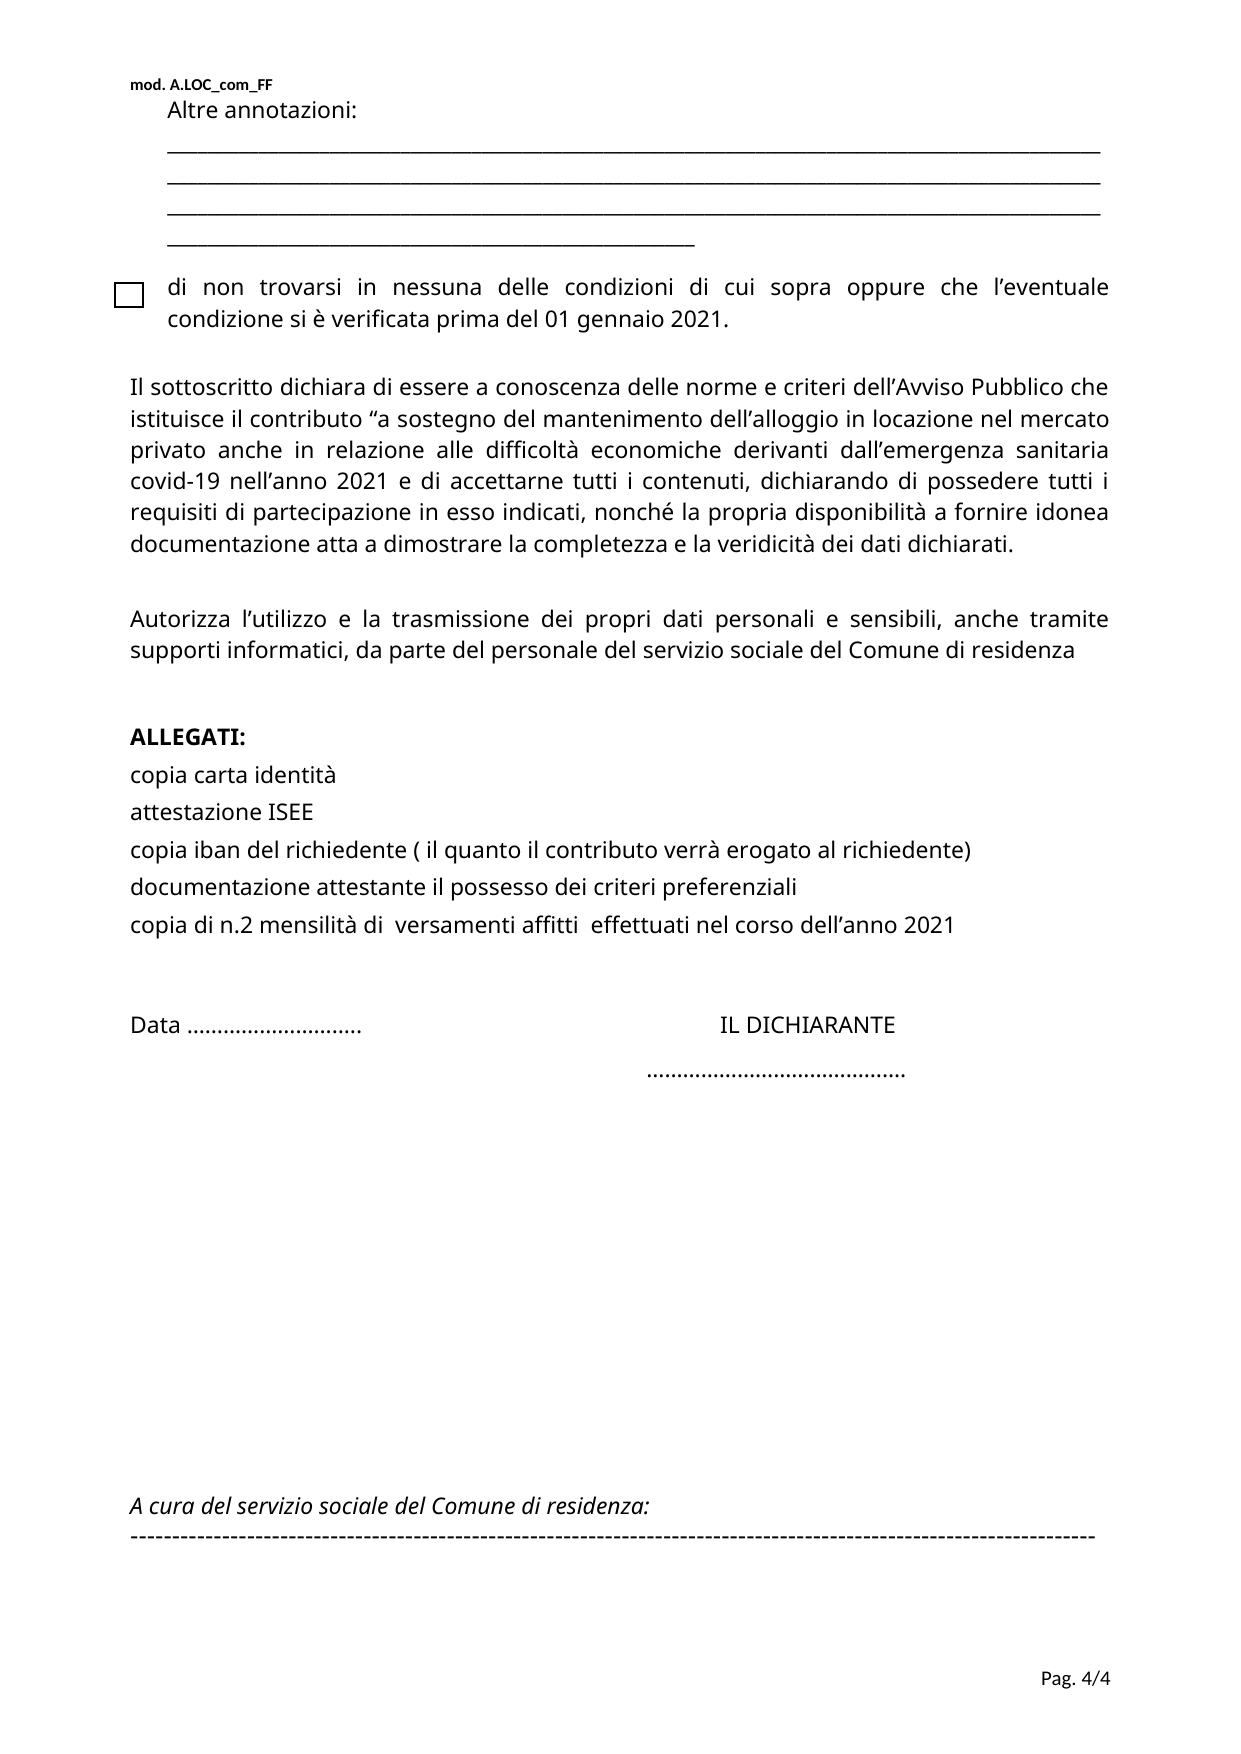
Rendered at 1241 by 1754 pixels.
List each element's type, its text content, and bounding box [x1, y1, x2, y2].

text ……………………………………. [130, 1052, 1110, 1084]
text Altre annotazioni: [167, 94, 1110, 125]
text copia carta identità [130, 759, 1110, 790]
text -------------------------------------------------------------------------------------------------------------------- [130, 1521, 1110, 1550]
text Autorizza l’utilizzo e la trasmissione dei propri dati personali e sensibili, anche tramite supporti informatici, da parte del personale del servizio sociale del Comune di residenza [130, 602, 1110, 665]
text Data ……………………….. IL DICHIARANTE [130, 1009, 1110, 1040]
text Il sottoscritto dichiara di essere a conoscenza delle norme e criteri dell’Avviso Pubblico che istituisce il contributo “a sostegno del mantenimento dell’alloggio in locazione nel mercato privato anche in relazione alle difficoltà economiche derivanti dall’emergenza sanitaria covid-19 nell’anno 2021 e di accettarne tutti i contenuti, dichiarando di possedere tutti i requisiti di partecipazione in esso indicati, nonché la propria disponibilità a fornire idonea documentazione atta a dimostrare la completezza e la veridicità dei dati dichiarati. [130, 371, 1110, 559]
text copia iban del richiedente ( il quanto il contributo verrà erogato al richiedente) [130, 834, 1110, 865]
text attestazione ISEE [130, 796, 1110, 827]
text di non trovarsi in nessuna delle condizioni di cui sopra oppure che l’eventuale condizione si è verificata prima del 01 gennaio 2021. [167, 271, 1110, 334]
text documentazione attestante il possesso dei criteri preferenziali [130, 871, 1110, 902]
text ALLEGATI: [130, 721, 1110, 752]
text ________________________________________________________________________________________________________________________________________________________________________________________________________________________________________________________________________________________________________________________________________ [167, 125, 1110, 250]
text A cura del servizio sociale del Comune di residenza: [130, 1490, 1110, 1521]
text copia di n.2 mensilità di versamenti affitti effettuati nel corso dell’anno 2021 [130, 909, 1110, 940]
